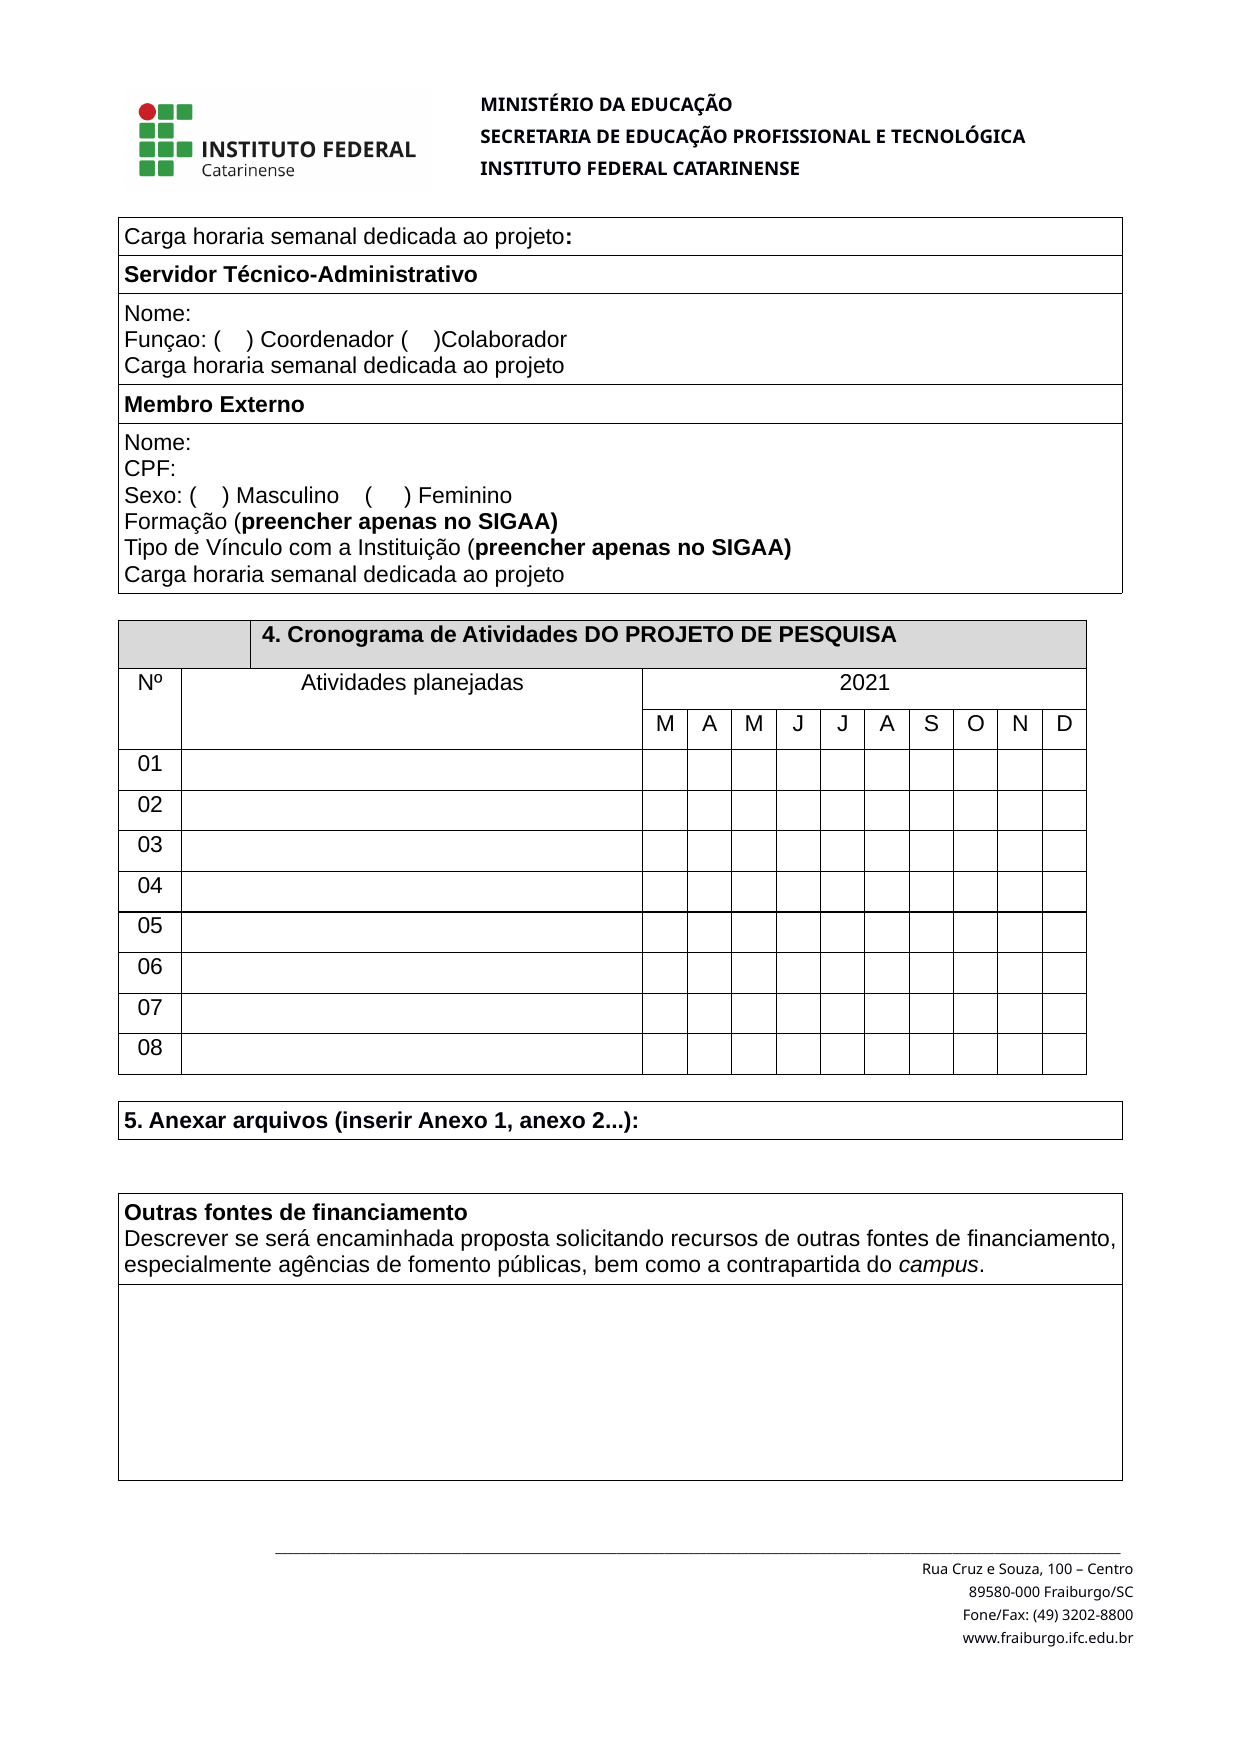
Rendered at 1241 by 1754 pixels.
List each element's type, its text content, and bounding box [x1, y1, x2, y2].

table_cell [821, 791, 864, 830]
table_cell [954, 994, 997, 1033]
table_cell [954, 1034, 997, 1073]
table_cell [643, 994, 687, 1033]
table_cell [777, 750, 820, 790]
table_cell [688, 791, 731, 830]
table_cell [643, 872, 687, 911]
table_cell [182, 1034, 642, 1073]
table_cell [182, 913, 642, 952]
table_cell [1043, 872, 1086, 911]
table_cell Atividades planejadas [182, 669, 642, 749]
table_header 5. Anexar arquivos (inserir Anexo 1, anexo 2...): [119, 1102, 1122, 1139]
table_cell [119, 1285, 1122, 1480]
table_cell [643, 750, 687, 790]
table_header 4. Cronograma de Atividades DO PROJETO DE PESQUISA [251, 621, 1086, 668]
table_cell [182, 953, 642, 992]
table_cell J [777, 710, 820, 749]
table_cell [821, 831, 864, 871]
table_cell [777, 994, 820, 1033]
table_cell [732, 872, 776, 911]
table_cell [1043, 994, 1086, 1033]
table_cell [732, 994, 776, 1033]
table_cell [910, 750, 953, 790]
table_cell [821, 913, 864, 952]
table_cell A [688, 710, 731, 749]
table_cell [954, 913, 997, 952]
table_cell [821, 872, 864, 911]
table_cell [954, 831, 997, 871]
table_cell [643, 1034, 687, 1073]
table_cell [910, 913, 953, 952]
table_cell M [643, 710, 687, 749]
table_cell [732, 750, 776, 790]
table_cell Nome: Funçao: ( ) Coordenador ( )Colaborador Carga horaria semanal dedicada ao projeto [119, 294, 1122, 384]
table_cell 2021 [643, 669, 1086, 709]
table_cell [910, 994, 953, 1033]
table_cell [910, 831, 953, 871]
table_cell Servidor Técnico-Administrativo [119, 256, 1122, 293]
table_cell [182, 831, 642, 871]
table_cell [777, 953, 820, 992]
table_cell [688, 872, 731, 911]
table_cell [954, 791, 997, 830]
table_cell A [865, 710, 909, 749]
table_cell [777, 913, 820, 952]
table_cell [998, 791, 1042, 830]
table_cell [1043, 953, 1086, 992]
table_cell [688, 994, 731, 1033]
table_cell [182, 872, 642, 911]
table_cell [1043, 750, 1086, 790]
table_cell [182, 994, 642, 1033]
table_cell [998, 831, 1042, 871]
table_cell [1043, 831, 1086, 871]
table_cell 07 [119, 994, 181, 1033]
table_cell [865, 750, 909, 790]
table_cell [865, 913, 909, 952]
table_cell [865, 1034, 909, 1073]
table_cell [732, 1034, 776, 1073]
table_cell [821, 994, 864, 1033]
table_cell J [821, 710, 864, 749]
table_cell [998, 750, 1042, 790]
table_cell [643, 791, 687, 830]
table_cell [732, 791, 776, 830]
table_cell [688, 831, 731, 871]
table_cell [732, 913, 776, 952]
table_cell [954, 750, 997, 790]
table_cell 02 [119, 791, 181, 830]
table_cell [688, 1034, 731, 1073]
table_cell [732, 953, 776, 992]
table_cell [910, 1034, 953, 1073]
table_cell 08 [119, 1034, 181, 1073]
table_cell [821, 953, 864, 992]
table_cell 06 [119, 953, 181, 992]
table_cell M [732, 710, 776, 749]
table_cell [865, 953, 909, 992]
table_cell [1043, 913, 1086, 952]
table_cell [910, 791, 953, 830]
table_cell [998, 913, 1042, 952]
table_cell [821, 750, 864, 790]
table_header [119, 621, 250, 668]
table_cell 01 [119, 750, 181, 790]
table_cell [182, 750, 642, 790]
table_cell [688, 750, 731, 790]
table_cell [688, 953, 731, 992]
table_cell [777, 1034, 820, 1073]
table_cell [998, 953, 1042, 992]
table_cell 05 [119, 913, 181, 952]
table_cell [1043, 791, 1086, 830]
table_header Outras fontes de financiamento Descrever se será encaminhada proposta solicitando recursos de outras fontes de financiamento, especialmente agências de fomento públicas, bem como a contrapartida do campus. [119, 1194, 1122, 1283]
table_cell [865, 872, 909, 911]
table_cell [865, 791, 909, 830]
table_cell [182, 791, 642, 830]
table_cell [998, 994, 1042, 1033]
table_cell [865, 831, 909, 871]
table_cell Carga horaria semanal dedicada ao projeto: [119, 218, 1122, 255]
table_cell [777, 791, 820, 830]
table_cell [910, 953, 953, 992]
table_cell [998, 872, 1042, 911]
table_cell [732, 831, 776, 871]
table_cell Nome: CPF: Sexo: ( ) Masculino ( ) Feminino Formação (preencher apenas no SIGAA) Tipo de Vínculo com a Instituição (preencher apenas no SIGAA) Carga horaria semanal dedicada ao projeto [119, 424, 1122, 593]
table_cell [643, 831, 687, 871]
table_cell D [1043, 710, 1086, 749]
table_cell [777, 872, 820, 911]
table_cell [954, 872, 997, 911]
table_cell O [954, 710, 997, 749]
table_cell [998, 1034, 1042, 1073]
table_cell [688, 913, 731, 952]
table_cell [865, 994, 909, 1033]
table_cell [643, 913, 687, 952]
table_cell 03 [119, 831, 181, 871]
table_cell [1043, 1034, 1086, 1073]
table_cell [643, 953, 687, 992]
table_cell N [998, 710, 1042, 749]
table_cell S [910, 710, 953, 749]
table_cell [910, 872, 953, 911]
table_cell [777, 831, 820, 871]
table_cell 04 [119, 872, 181, 911]
table_cell Membro Externo [119, 385, 1122, 423]
table_cell Nº [119, 669, 181, 749]
table_cell [821, 1034, 864, 1073]
table_cell [954, 953, 997, 992]
